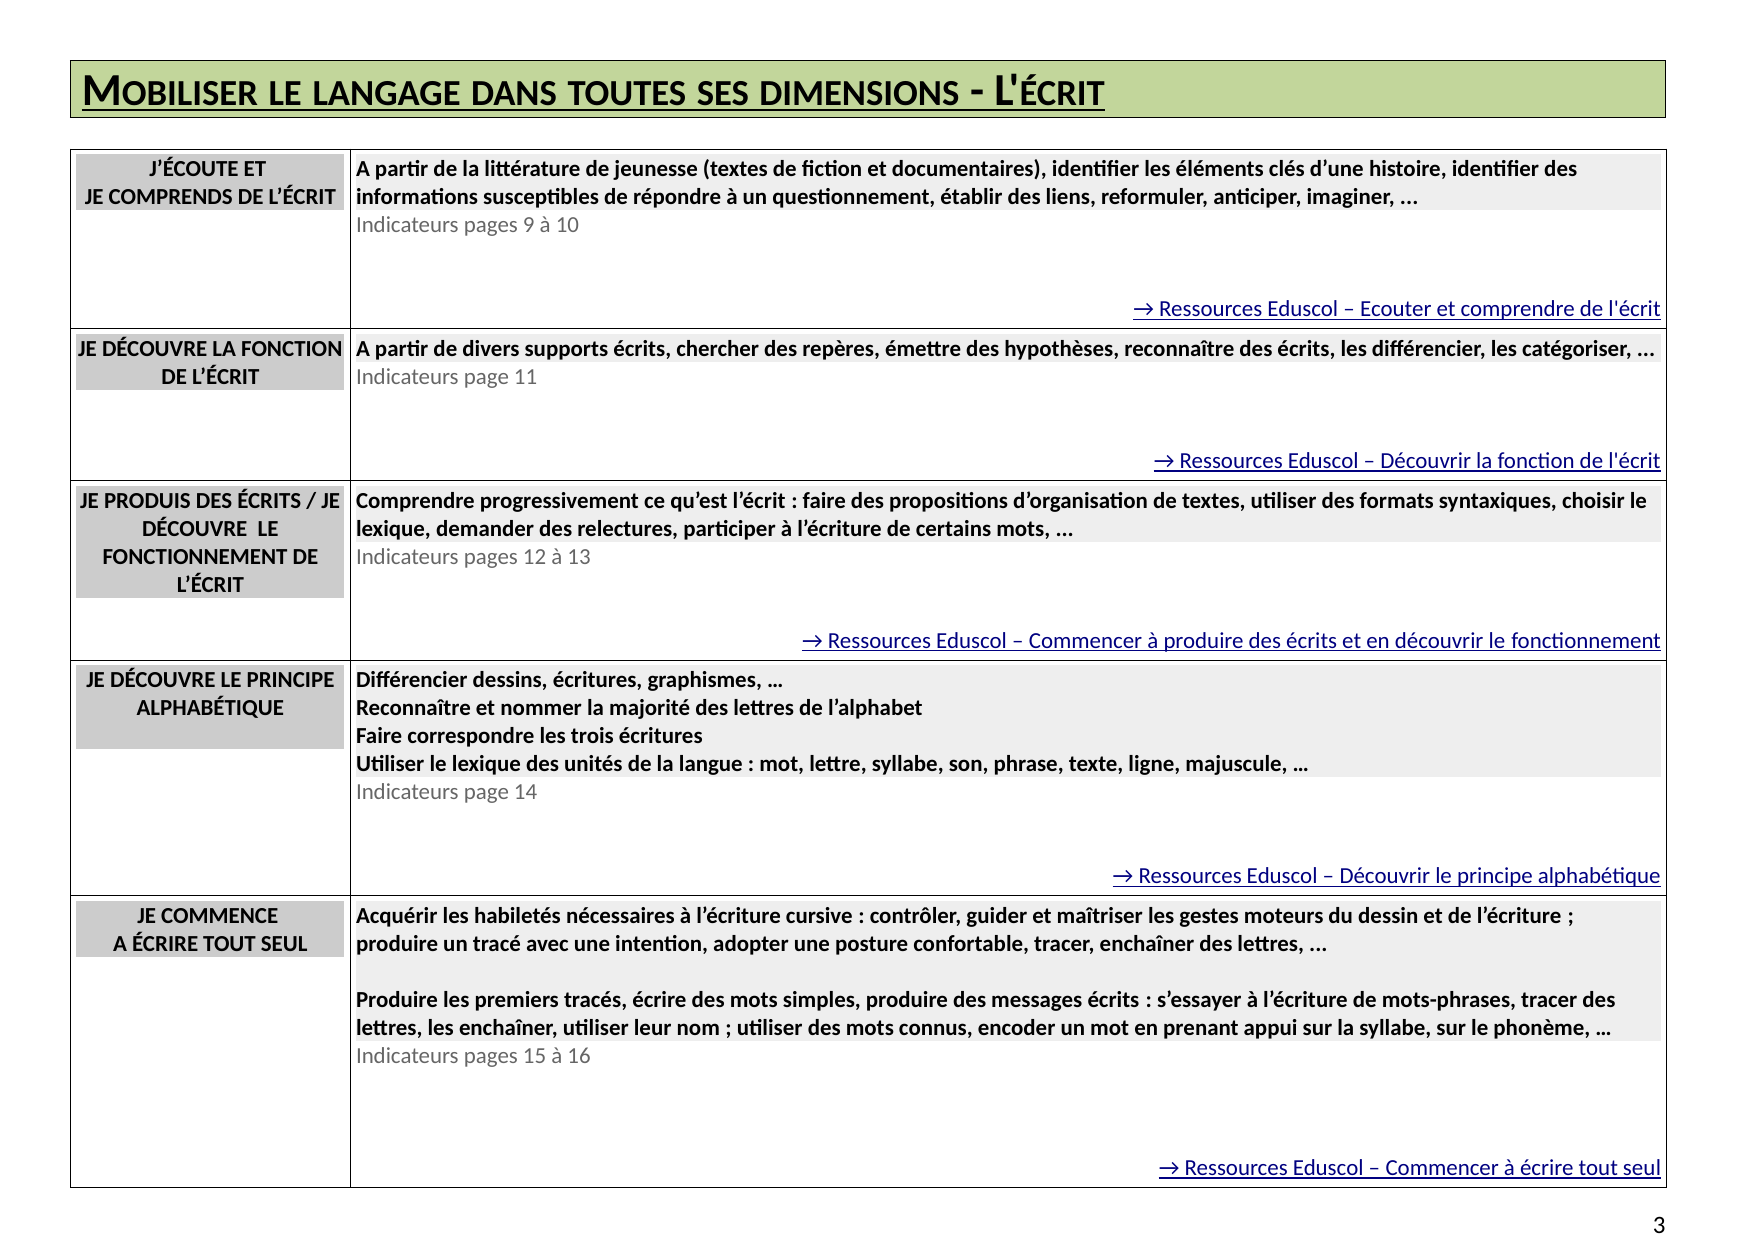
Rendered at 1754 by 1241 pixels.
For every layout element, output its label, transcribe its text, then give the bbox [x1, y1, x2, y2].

table_cell A partir de divers supports écrits, chercher des repères, émettre des hypothèses, reconnaître des écrits, les différencier, les catégoriser, ... Indicateurs page 11 → Ressources Eduscol – Découvrir la fonction de l'écrit [351, 329, 1666, 480]
table_cell JE COMMENCE A ÉCRIRE TOUT SEUL [71, 896, 350, 1187]
table_cell JE DÉCOUVRE LA FONCTION DE L’ÉCRIT [71, 329, 350, 480]
table_cell Comprendre progressivement ce qu’est l’écrit : faire des propositions d’organisation de textes, utiliser des formats syntaxiques, choisir le lexique, demander des relectures, participer à l’écriture de certains mots, ... Indicateurs pages 12 à 13 → Ressources Eduscol – Commencer à produire des écrits et en découvrir le fonctionnement [351, 481, 1666, 659]
table_cell JE PRODUIS DES ÉCRITS / JE DÉCOUVRE LE FONCTIONNEMENT DE L’ÉCRIT [71, 481, 350, 659]
table_header J’ÉCOUTE ET JE COMPRENDS DE L’ÉCRIT [71, 150, 350, 328]
table_header A partir de la littérature de jeunesse (textes de fiction et documentaires), identifier les éléments clés d’une histoire, identifier des informations susceptibles de répondre à un questionnement, établir des liens, reformuler, anticiper, imaginer, ... Indicateurs pages 9 à 10 → Ressources Eduscol – Ecouter et comprendre de l'écrit [351, 150, 1666, 328]
table_cell Acquérir les habiletés nécessaires à l’écriture cursive : contrôler, guider et maîtriser les gestes moteurs du dessin et de l’écriture ; produire un tracé avec une intention, adopter une posture confortable, tracer, enchaîner des lettres, ... Produire les premiers tracés, écrire des mots simples, produire des messages écrits : s’essayer à l’écriture de mots-phrases, tracer des lettres, les enchaîner, utiliser leur nom ; utiliser des mots connus, encoder un mot en prenant appui sur la syllabe, sur le phonème, … Indicateurs pages 15 à 16 → Ressources Eduscol – Commencer à écrire tout seul [351, 896, 1666, 1187]
table_cell JE DÉCOUVRE LE PRINCIPE ALPHABÉTIQUE [71, 661, 350, 895]
table_cell Différencier dessins, écritures, graphismes, … Reconnaître et nommer la majorité des lettres de l’alphabet Faire correspondre les trois écritures Utiliser le lexique des unités de la langue : mot, lettre, syllabe, son, phrase, texte, ligne, majuscule, … Indicateurs page 14 → Ressources Eduscol – Découvrir le principe alphabétique [351, 661, 1666, 895]
table_header Mobiliser le langage dans toutes ses dimensions - L'écrit [71, 61, 1665, 117]
